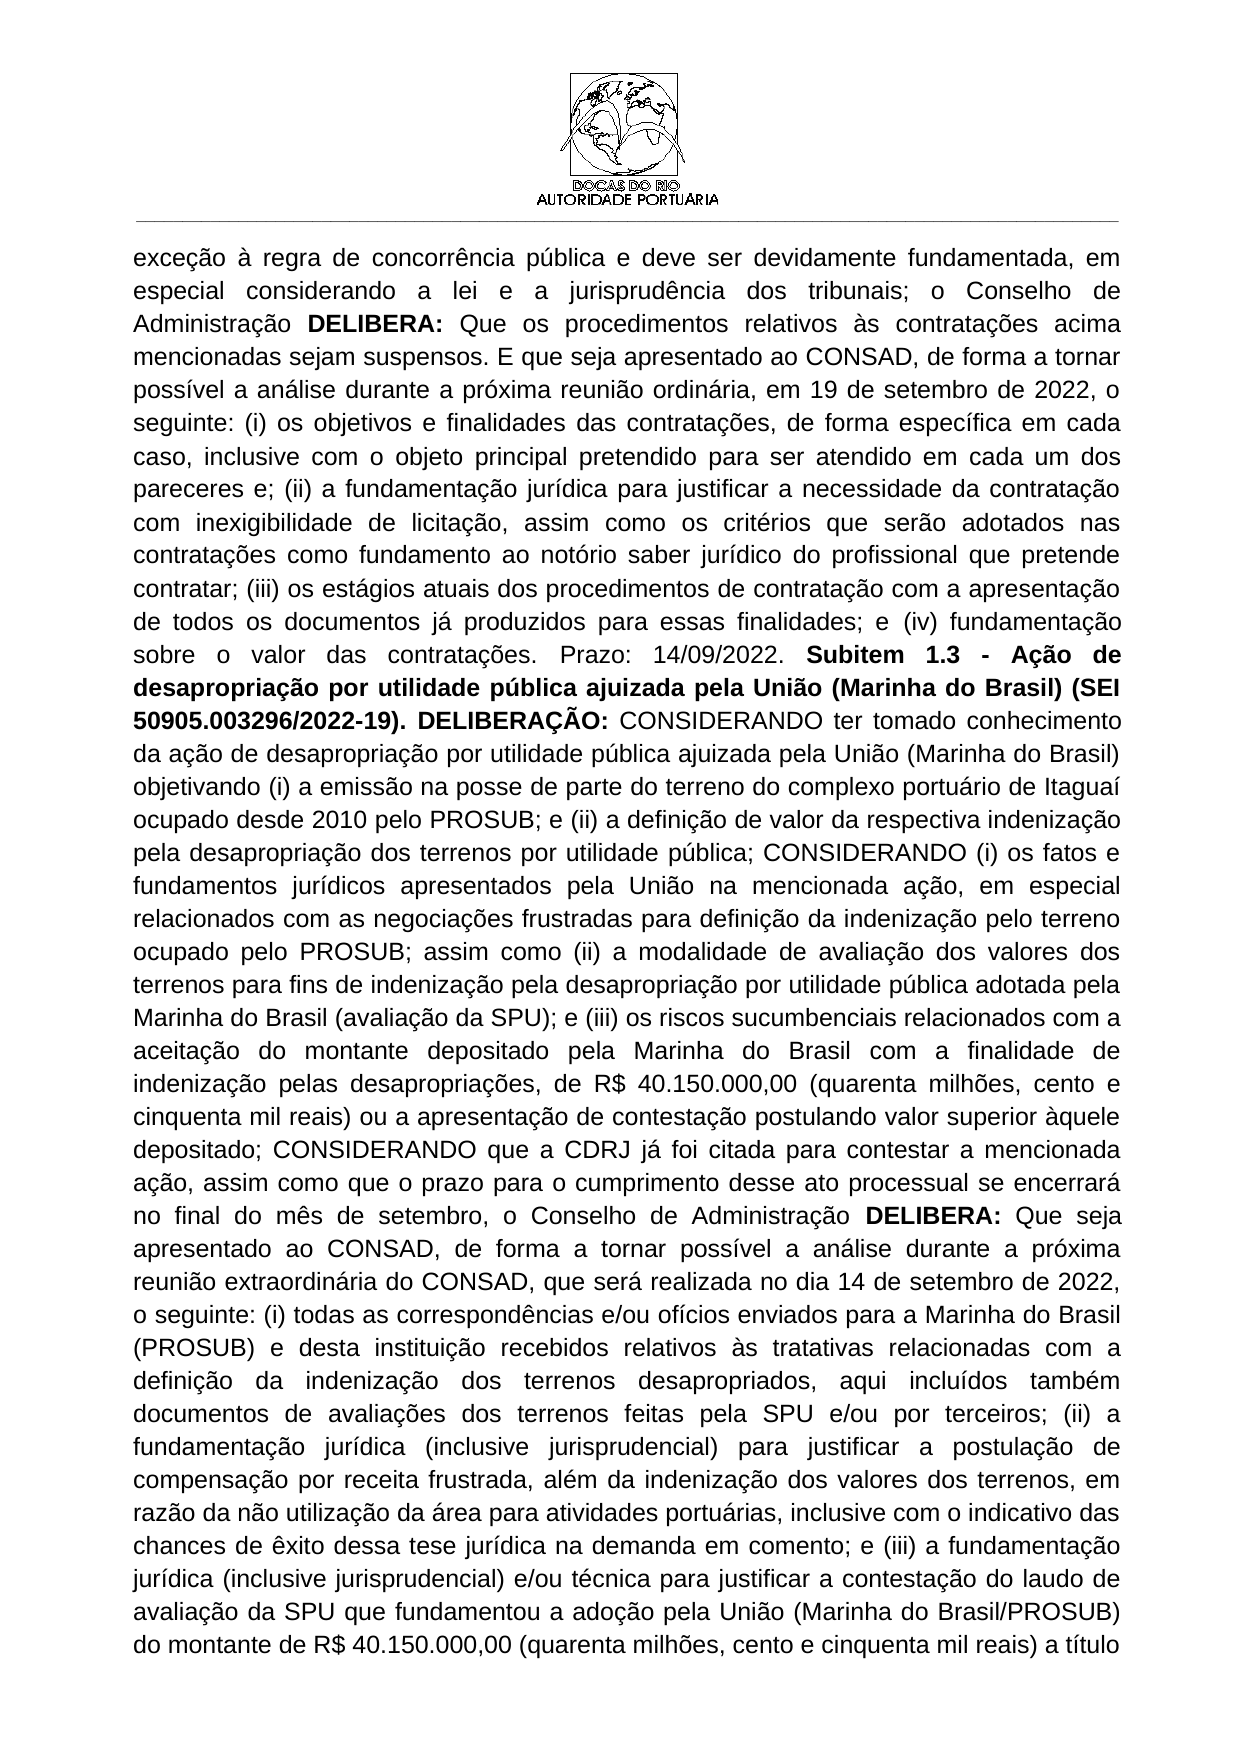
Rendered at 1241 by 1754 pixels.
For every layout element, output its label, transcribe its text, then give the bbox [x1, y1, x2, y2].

text exceção à regra de concorrência pública e deve ser devidamente fundamentada, em especial considerando a lei e a jurisprudência dos tribunais; o Conselho de Administração DELIBERA: Que os procedimentos relativos às contratações acima mencionadas sejam suspensos. E que seja apresentado ao CONSAD, de forma a tornar possível a análise durante a próxima reunião ordinária, em 19 de setembro de 2022, o seguinte: (i) os objetivos e finalidades das contratações, de forma específica em cada caso, inclusive com o objeto principal pretendido para ser atendido em cada um dos pareceres e; (ii) a fundamentação jurídica para justificar a necessidade da contratação com inexigibilidade de licitação, assim como os critérios que serão adotados nas contratações como fundamento ao notório saber jurídico do profissional que pretende contratar; (iii) os estágios atuais dos procedimentos de contratação com a apresentação de todos os documentos já produzidos para essas finalidades; e (iv) fundamentação sobre o valor das contratações. Prazo: 14/09/2022. Subitem 1.3 - Ação de desapropriação por utilidade pública ajuizada pela União (Marinha do Brasil) (SEI 50905.003296/2022-19). DELIBERAÇÃO: CONSIDERANDO ter tomado conhecimento da ação de desapropriação por utilidade pública ajuizada pela União (Marinha do Brasil) objetivando (i) a emissão na posse de parte do terreno do complexo portuário de Itaguaí ocupado desde 2010 pelo PROSUB; e (ii) a definição de valor da respectiva indenização pela desapropriação dos terrenos por utilidade pública; CONSIDERANDO (i) os fatos e fundamentos jurídicos apresentados pela União na mencionada ação, em especial relacionados com as negociações frustradas para definição da indenização pelo terreno ocupado pelo PROSUB; assim como (ii) a modalidade de avaliação dos valores dos terrenos para fins de indenização pela desapropriação por utilidade pública adotada pela Marinha do Brasil (avaliação da SPU); e (iii) os riscos sucumbenciais relacionados com a aceitação do montante depositado pela Marinha do Brasil com a finalidade de indenização pelas desapropriações, de R$ 40.150.000,00 (quarenta milhões, cento e cinquenta mil reais) ou a apresentação de contestação postulando valor superior àquele depositado; CONSIDERANDO que a CDRJ já foi citada para contestar a mencionada ação, assim como que o prazo para o cumprimento desse ato processual se encerrará no final do mês de setembro, o Conselho de Administração DELIBERA: Que seja apresentado ao CONSAD, de forma a tornar possível a análise durante a próxima reunião extraordinária do CONSAD, que será realizada no dia 14 de setembro de 2022, o seguinte: (i) todas as correspondências e/ou ofícios enviados para a Marinha do Brasil (PROSUB) e desta instituição recebidos relativos às tratativas relacionadas com a definição da indenização dos terrenos desapropriados, aqui incluídos também documentos de avaliações dos terrenos feitas pela SPU e/ou por terceiros; (ii) a fundamentação jurídica (inclusive jurisprudencial) para justificar a postulação de compensação por receita frustrada, além da indenização dos valores dos terrenos, em razão da não utilização da área para atividades portuárias, inclusive com o indicativo das chances de êxito dessa tese jurídica na demanda em comento; e (iii) a fundamentação jurídica (inclusive jurisprudencial) e/ou técnica para justificar a contestação do laudo de avaliação da SPU que fundamentou a adoção pela União (Marinha do Brasil/PROSUB) do montante de R$ 40.150.000,00 (quarenta milhões, cento e cinquenta mil reais) a título [133, 243, 1122, 1659]
